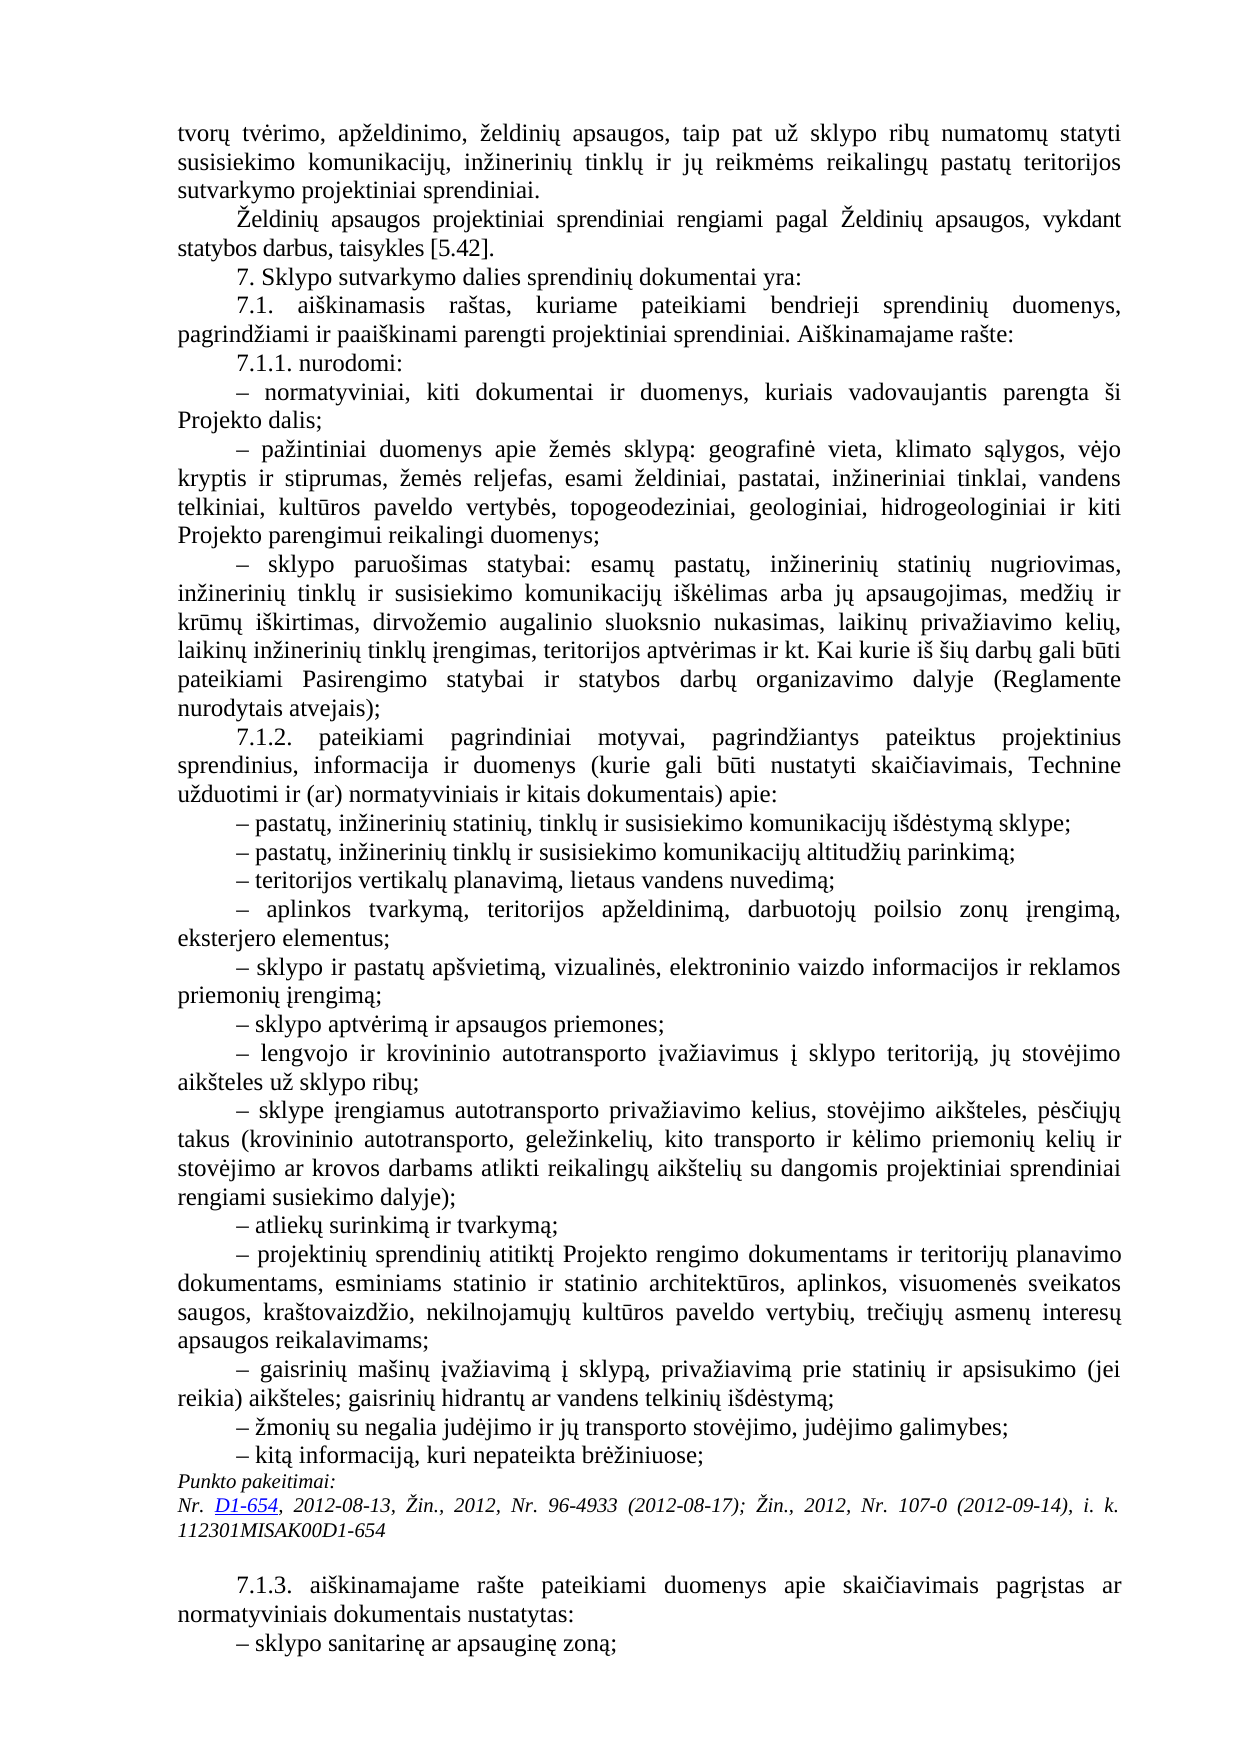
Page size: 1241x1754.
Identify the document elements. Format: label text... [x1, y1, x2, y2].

text – lengvojo ir krovininio autotransporto įvažiavimus į sklypo teritoriją, jų stovėjimo aikšteles už sklypo ribų; [177, 1038, 1122, 1096]
text Punkto pakeitimai: [177, 1469, 1122, 1493]
text 7. Sklypo sutvarkymo dalies sprendinių dokumentai yra: [177, 262, 1122, 291]
text 7.1.1. nurodomi: [177, 348, 1122, 377]
text tvorų tvėrimo, apželdinimo, želdinių apsaugos, taip pat už sklypo ribų numatomų statyti susisiekimo komunikacijų, inžinerinių tinklų ir jų reikmėms reikalingų pastatų teritorijos sutvarkymo projektiniai sprendiniai. [177, 118, 1122, 204]
text – normatyviniai, kiti dokumentai ir duomenys, kuriais vadovaujantis parengta ši Projekto dalis; [177, 377, 1122, 434]
text – sklypo sanitarinę ar apsauginę zoną; [177, 1628, 1122, 1657]
text – gaisrinių mašinų įvažiavimą į sklypą, privažiavimą prie statinių ir apsisukimo (jei reikia) aikšteles; gaisrinių hidrantų ar vandens telkinių išdėstymą; [177, 1354, 1122, 1412]
text – atliekų surinkimą ir tvarkymą; [177, 1211, 1122, 1239]
text – pastatų, inžinerinių statinių, tinklų ir susisiekimo komunikacijų išdėstymą sklype; [177, 808, 1122, 837]
text – teritorijos vertikalų planavimą, lietaus vandens nuvedimą; [177, 866, 1122, 894]
text – sklypo ir pastatų apšvietimą, vizualinės, elektroninio vaizdo informacijos ir reklamos priemonių įrengimą; [177, 952, 1122, 1009]
text – projektinių sprendinių atitiktį Projekto rengimo dokumentams ir teritorijų planavimo dokumentams, esminiams statinio ir statinio architektūros, aplinkos, visuomenės sveikatos saugos, kraštovaizdžio, nekilnojamųjų kultūros paveldo vertybių, trečiųjų asmenų interesų apsaugos reikalavimams; [177, 1239, 1122, 1354]
text – sklypo paruošimas statybai: esamų pastatų, inžinerinių statinių nugriovimas, inžinerinių tinklų ir susisiekimo komunikacijų iškėlimas arba jų apsaugojimas, medžių ir krūmų iškirtimas, dirvožemio augalinio sluoksnio nukasimas, laikinų privažiavimo kelių, laikinų inžinerinių tinklų įrengimas, teritorijos aptvėrimas ir kt. Kai kurie iš šių darbų gali būti pateikiami Pasirengimo statybai ir statybos darbų organizavimo dalyje (Reglamente nurodytais atvejais); [177, 549, 1122, 722]
text 7.1. aiškinamasis raštas, kuriame pateikiami bendrieji sprendinių duomenys, pagrindžiami ir paaiškinami parengti projektiniai sprendiniai. Aiškinamajame rašte: [177, 291, 1122, 348]
text 7.1.3. aiškinamajame rašte pateikiami duomenys apie skaičiavimais pagrįstas ar normatyviniais dokumentais nustatytas: [177, 1570, 1122, 1628]
text Želdinių apsaugos projektiniai sprendiniai rengiami pagal Želdinių apsaugos, vykdant statybos darbus, taisykles [5.42]. [177, 204, 1122, 262]
text 7.1.2. pateikiami pagrindiniai motyvai, pagrindžiantys pateiktus projektinius sprendinius, informacija ir duomenys (kurie gali būti nustatyti skaičiavimais, Technine užduotimi ir (ar) normatyviniais ir kitais dokumentais) apie: [177, 722, 1122, 808]
text – kitą informaciją, kuri nepateikta brėžiniuose; [177, 1441, 1122, 1469]
text Nr. D1-654, 2012-08-13, Žin., 2012, Nr. 96-4933 (2012-08-17); Žin., 2012, Nr. 107-0 (2012-09-14), i. k. 112301MISAK00D1-654 [177, 1493, 1122, 1542]
text – sklype įrengiamus autotransporto privažiavimo kelius, stovėjimo aikšteles, pėsčiųjų takus (krovininio autotransporto, geležinkelių, kito transporto ir kėlimo priemonių kelių ir stovėjimo ar krovos darbams atlikti reikalingų aikštelių su dangomis projektiniai sprendiniai rengiami susiekimo dalyje); [177, 1096, 1122, 1211]
text – pastatų, inžinerinių tinklų ir susisiekimo komunikacijų altitudžių parinkimą; [177, 837, 1122, 866]
text – sklypo aptvėrimą ir apsaugos priemones; [177, 1009, 1122, 1038]
text – aplinkos tvarkymą, teritorijos apželdinimą, darbuotojų poilsio zonų įrengimą, eksterjero elementus; [177, 894, 1122, 952]
text – pažintiniai duomenys apie žemės sklypą: geografinė vieta, klimato sąlygos, vėjo kryptis ir stiprumas, žemės reljefas, esami želdiniai, pastatai, inžineriniai tinklai, vandens telkiniai, kultūros paveldo vertybės, topogeodeziniai, geologiniai, hidrogeologiniai ir kiti Projekto parengimui reikalingi duomenys; [177, 434, 1122, 549]
text – žmonių su negalia judėjimo ir jų transporto stovėjimo, judėjimo galimybes; [177, 1412, 1122, 1441]
